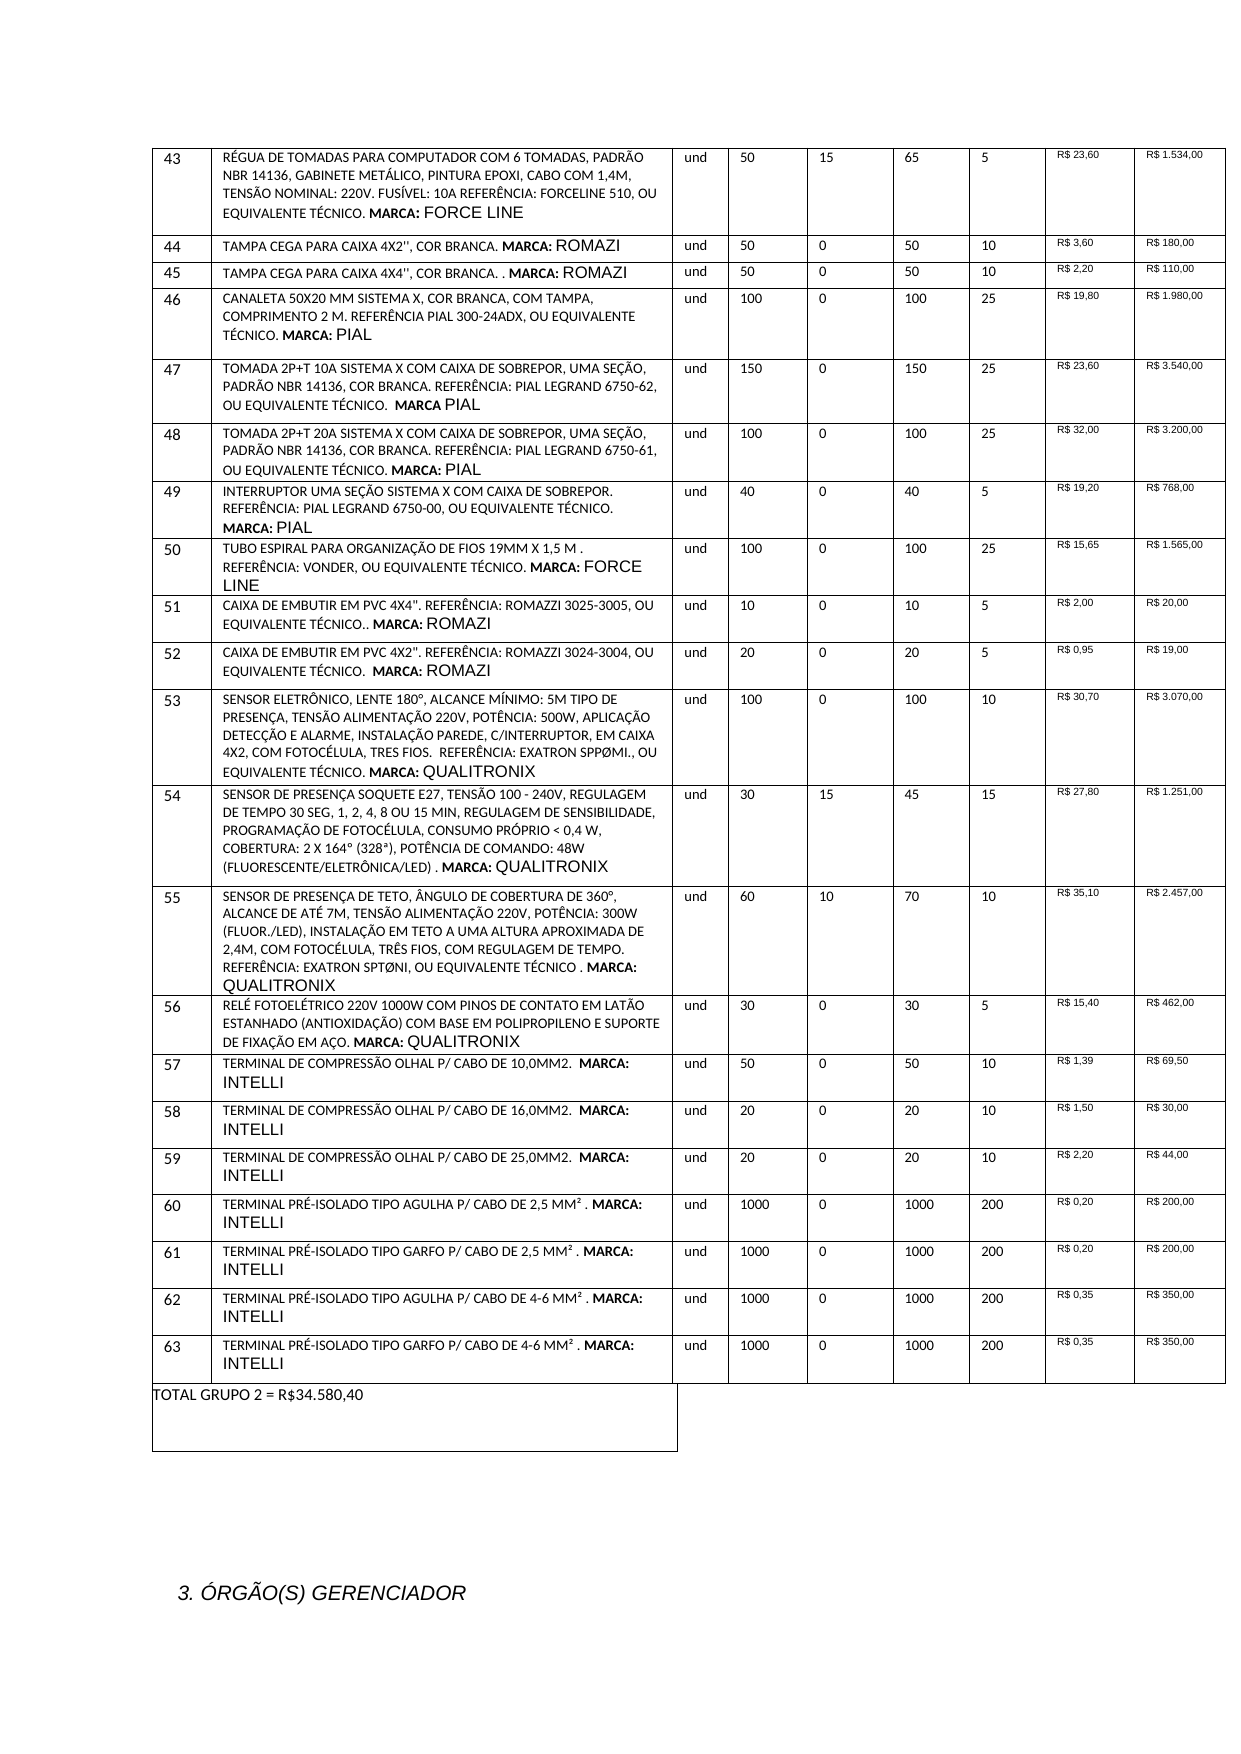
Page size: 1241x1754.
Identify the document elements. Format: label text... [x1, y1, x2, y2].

table_cell 30 [729, 786, 807, 886]
table_cell SENSOR DE PRESENÇA DE TETO, ÂNGULO DE COBERTURA DE 360°, ALCANCE DE ATÉ 7M, TENSÃO ALIMENTAÇÃO 220V, POTÊNCIA: 300W (FLUOR./LED), INSTALAÇÃO EM TETO A UMA ALTURA APROXIMADA DE 2,4M, COM FOTOCÉLULA, TRÊS FIOS, COM REGULAGEM DE TEMPO. REFERÊNCIA: EXATRON SPTØNI, OU EQUIVALENTE TÉCNICO . MARCA: QUALITRONIX [212, 887, 672, 995]
table_cell 50 [894, 263, 969, 288]
table_cell R$ 1.565,00 [1135, 539, 1225, 595]
table_cell INTERRUPTOR UMA SEÇÃO SISTEMA X COM CAIXA DE SOBREPOR. REFERÊNCIA: PIAL LEGRAND 6750-00, OU EQUIVALENTE TÉCNICO. MARCA: PIAL [212, 482, 672, 538]
table_cell 10 [970, 263, 1045, 288]
table_cell und [673, 643, 728, 689]
table_cell und [673, 539, 728, 595]
table_cell R$ 0,20 [1046, 1195, 1134, 1241]
table_cell 0 [808, 424, 893, 481]
table_cell 46 [153, 289, 211, 358]
table_cell 20 [729, 1149, 807, 1194]
table_cell R$ 1,50 [1046, 1102, 1134, 1147]
table_cell 0 [808, 236, 893, 262]
table_cell R$ 110,00 [1135, 263, 1225, 288]
table_cell 100 [729, 690, 807, 784]
table_cell R$ 200,00 [1135, 1195, 1225, 1241]
table_cell 20 [894, 1149, 969, 1194]
table_cell 0 [808, 1242, 893, 1288]
table_cell und [673, 424, 728, 481]
table_cell 0 [808, 690, 893, 784]
table_cell und [673, 289, 728, 358]
table_cell CAIXA DE EMBUTIR EM PVC 4X4". REFERÊNCIA: ROMAZZI 3025-3005, OU EQUIVALENTE TÉCNICO.. MARCA: ROMAZI [212, 596, 672, 642]
table_cell R$ 35,10 [1046, 887, 1134, 995]
table_cell R$ 19,80 [1046, 289, 1134, 358]
table_cell TERMINAL DE COMPRESSÃO OLHAL P/ CABO DE 16,0MM2. MARCA: INTELLI [212, 1102, 672, 1147]
table_cell R$ 2,20 [1046, 1149, 1134, 1194]
table_cell und [673, 149, 728, 235]
table_cell 10 [894, 596, 969, 642]
table_cell 10 [970, 236, 1045, 262]
table_cell 200 [970, 1336, 1045, 1383]
table_cell 0 [808, 1195, 893, 1241]
table_cell 0 [808, 263, 893, 288]
table_cell R$ 200,00 [1135, 1242, 1225, 1288]
table_cell 1000 [729, 1195, 807, 1241]
table_cell R$ 462,00 [1135, 996, 1225, 1054]
table_cell 1000 [894, 1289, 969, 1335]
table_cell R$ 32,00 [1046, 424, 1134, 481]
table_cell und [673, 887, 728, 995]
table_cell R$ 15,40 [1046, 996, 1134, 1054]
table_cell TERMINAL DE COMPRESSÃO OLHAL P/ CABO DE 10,0MM2. MARCA: INTELLI [212, 1055, 672, 1101]
table_cell 0 [808, 289, 893, 358]
table_cell und [673, 596, 728, 642]
table_cell TERMINAL DE COMPRESSÃO OLHAL P/ CABO DE 25,0MM2. MARCA: INTELLI [212, 1149, 672, 1194]
table_cell 60 [729, 887, 807, 995]
table_cell 0 [808, 996, 893, 1054]
table_cell TERMINAL PRÉ-ISOLADO TIPO AGULHA P/ CABO DE 2,5 MM² . MARCA: INTELLI [212, 1195, 672, 1241]
table_cell R$ 20,00 [1135, 596, 1225, 642]
table_cell R$ 23,60 [1046, 360, 1134, 423]
table_cell R$ 27,80 [1046, 786, 1134, 886]
table_cell TOMADA 2P+T 10A SISTEMA X COM CAIXA DE SOBREPOR, UMA SEÇÃO, PADRÃO NBR 14136, COR BRANCA. REFERÊNCIA: PIAL LEGRAND 6750-62, OU EQUIVALENTE TÉCNICO. MARCA PIAL [212, 360, 672, 423]
table_cell und [673, 1055, 728, 1101]
table_cell 58 [153, 1102, 211, 1147]
table_cell 20 [729, 1102, 807, 1147]
table_cell 15 [808, 786, 893, 886]
table_cell 100 [894, 690, 969, 784]
table_cell 48 [153, 424, 211, 481]
table_cell 0 [808, 1336, 893, 1383]
table_cell 61 [153, 1242, 211, 1288]
table_cell SENSOR ELETRÔNICO, LENTE 180°, ALCANCE MÍNIMO: 5M TIPO DE PRESENÇA, TENSÃO ALIMENTAÇÃO 220V, POTÊNCIA: 500W, APLICAÇÃO DETECÇÃO E ALARME, INSTALAÇÃO PAREDE, C/INTERRUPTOR, EM CAIXA 4X2, COM FOTOCÉLULA, TRES FIOS. REFERÊNCIA: EXATRON SPPØMI., OU EQUIVALENTE TÉCNICO. MARCA: QUALITRONIX [212, 690, 672, 784]
table_cell R$ 3.540,00 [1135, 360, 1225, 423]
table_cell R$ 19,00 [1135, 643, 1225, 689]
table_cell 1000 [729, 1242, 807, 1288]
table_cell 20 [894, 643, 969, 689]
table_cell R$ 2.457,00 [1135, 887, 1225, 995]
table_cell 0 [808, 482, 893, 538]
table_cell 1000 [894, 1242, 969, 1288]
table_cell R$ 3.200,00 [1135, 424, 1225, 481]
table_cell R$ 0,35 [1046, 1289, 1134, 1335]
table_cell und [673, 1336, 728, 1383]
table_cell 50 [894, 236, 969, 262]
table_cell 30 [894, 996, 969, 1054]
table_cell R$ 30,00 [1135, 1102, 1225, 1147]
table_cell 15 [970, 786, 1045, 886]
table_cell 47 [153, 360, 211, 423]
table_cell R$ 1.980,00 [1135, 289, 1225, 358]
table_cell 56 [153, 996, 211, 1054]
table_cell TERMINAL PRÉ-ISOLADO TIPO AGULHA P/ CABO DE 4-6 MM² . MARCA: INTELLI [212, 1289, 672, 1335]
table_cell TERMINAL PRÉ-ISOLADO TIPO GARFO P/ CABO DE 2,5 MM² . MARCA: INTELLI [212, 1242, 672, 1288]
table_cell 5 [970, 643, 1045, 689]
table_cell CAIXA DE EMBUTIR EM PVC 4X2". REFERÊNCIA: ROMAZZI 3024-3004, OU EQUIVALENTE TÉCNICO. MARCA: ROMAZI [212, 643, 672, 689]
table_cell und [673, 263, 728, 288]
table_cell und [673, 482, 728, 538]
table_cell 63 [153, 1336, 211, 1383]
table_cell 1000 [894, 1336, 969, 1383]
table_cell 200 [970, 1195, 1045, 1241]
table_cell R$ 23,60 [1046, 149, 1134, 235]
table_cell und [673, 786, 728, 886]
table_cell 5 [970, 596, 1045, 642]
table_cell R$ 768,00 [1135, 482, 1225, 538]
table_cell 60 [153, 1195, 211, 1241]
table_cell 50 [729, 1055, 807, 1101]
table_cell TAMPA CEGA PARA CAIXA 4X4'', COR BRANCA. . MARCA: ROMAZI [212, 263, 672, 288]
table_cell TERMINAL PRÉ-ISOLADO TIPO GARFO P/ CABO DE 4-6 MM² . MARCA: INTELLI [212, 1336, 672, 1383]
table_cell 50 [729, 263, 807, 288]
table_cell 43 [153, 149, 211, 235]
table_cell 54 [153, 786, 211, 886]
table_cell R$ 3.070,00 [1135, 690, 1225, 784]
table_cell [678, 1384, 1225, 1451]
table_cell 5 [970, 482, 1045, 538]
table_cell 150 [894, 360, 969, 423]
table_cell 5 [970, 149, 1045, 235]
table_cell R$ 180,00 [1135, 236, 1225, 262]
table_cell 40 [729, 482, 807, 538]
table_cell 10 [970, 1149, 1045, 1194]
table_cell R$ 350,00 [1135, 1336, 1225, 1383]
table_cell 44 [153, 236, 211, 262]
table_cell und [673, 1242, 728, 1288]
table_cell 1000 [729, 1289, 807, 1335]
table_cell 10 [970, 887, 1045, 995]
table_cell 0 [808, 1289, 893, 1335]
table_cell 100 [894, 424, 969, 481]
table_cell und [673, 1195, 728, 1241]
table_cell 52 [153, 643, 211, 689]
text 3. ÓRGÃO(S) GERENCIADOR [177, 1581, 1063, 1604]
table_cell und [673, 360, 728, 423]
table_cell 200 [970, 1289, 1045, 1335]
table_cell R$ 30,70 [1046, 690, 1134, 784]
table_cell 15 [808, 149, 893, 235]
table_cell und [673, 1149, 728, 1194]
table_cell 25 [970, 424, 1045, 481]
table_cell R$ 350,00 [1135, 1289, 1225, 1335]
table_cell 65 [894, 149, 969, 235]
table_cell 57 [153, 1055, 211, 1101]
table_cell 200 [970, 1242, 1045, 1288]
table_cell 0 [808, 360, 893, 423]
table_cell 100 [894, 289, 969, 358]
table_cell R$ 19,20 [1046, 482, 1134, 538]
table_cell 5 [970, 996, 1045, 1054]
table_cell und [673, 996, 728, 1054]
table_cell 49 [153, 482, 211, 538]
table_cell R$ 15,65 [1046, 539, 1134, 595]
table_cell 50 [153, 539, 211, 595]
table_cell RÉGUA DE TOMADAS PARA COMPUTADOR COM 6 TOMADAS, PADRÃO NBR 14136, GABINETE METÁLICO, PINTURA EPOXI, CABO COM 1,4M, TENSÃO NOMINAL: 220V. FUSÍVEL: 10A REFERÊNCIA: FORCELINE 510, OU EQUIVALENTE TÉCNICO. MARCA: FORCE LINE [212, 149, 672, 235]
table_cell R$ 0,35 [1046, 1336, 1134, 1383]
table_cell R$ 2,20 [1046, 263, 1134, 288]
table_cell 10 [970, 690, 1045, 784]
table_cell 59 [153, 1149, 211, 1194]
table_cell R$ 2,00 [1046, 596, 1134, 642]
table_cell 0 [808, 643, 893, 689]
table_cell 53 [153, 690, 211, 784]
table_cell 25 [970, 539, 1045, 595]
table_cell 70 [894, 887, 969, 995]
table_cell 45 [894, 786, 969, 886]
table_cell R$ 1.534,00 [1135, 149, 1225, 235]
table_cell 30 [729, 996, 807, 1054]
table_cell 55 [153, 887, 211, 995]
table_cell R$ 0,20 [1046, 1242, 1134, 1288]
table_cell 20 [894, 1102, 969, 1147]
table_cell 20 [729, 643, 807, 689]
table_cell 51 [153, 596, 211, 642]
table_cell TOTAL GRUPO 2 = R$34.580,40 [153, 1384, 677, 1451]
table_cell 100 [894, 539, 969, 595]
table_cell 0 [808, 539, 893, 595]
table_cell 100 [729, 539, 807, 595]
table_cell und [673, 690, 728, 784]
table_cell 50 [729, 236, 807, 262]
table_cell R$ 44,00 [1135, 1149, 1225, 1194]
table_cell 0 [808, 1055, 893, 1101]
table_cell 0 [808, 1149, 893, 1194]
table_cell TUBO ESPIRAL PARA ORGANIZAÇÃO DE FIOS 19MM X 1,5 M . REFERÊNCIA: VONDER, OU EQUIVALENTE TÉCNICO. MARCA: FORCE LINE [212, 539, 672, 595]
table_cell 1000 [894, 1195, 969, 1241]
table_cell 50 [729, 149, 807, 235]
table_cell 50 [894, 1055, 969, 1101]
table_cell 100 [729, 289, 807, 358]
table_cell 0 [808, 596, 893, 642]
table_cell TAMPA CEGA PARA CAIXA 4X2'', COR BRANCA. MARCA: ROMAZI [212, 236, 672, 262]
table_cell und [673, 1289, 728, 1335]
table_cell 25 [970, 289, 1045, 358]
table_cell R$ 1.251,00 [1135, 786, 1225, 886]
table_cell 1000 [729, 1336, 807, 1383]
table_cell R$ 69,50 [1135, 1055, 1225, 1101]
table_cell 0 [808, 1102, 893, 1147]
table_cell R$ 0,95 [1046, 643, 1134, 689]
table_cell und [673, 236, 728, 262]
table_cell 62 [153, 1289, 211, 1335]
table_cell und [673, 1102, 728, 1147]
table_cell 100 [729, 424, 807, 481]
table_cell R$ 3,60 [1046, 236, 1134, 262]
table_cell TOMADA 2P+T 20A SISTEMA X COM CAIXA DE SOBREPOR, UMA SEÇÃO, PADRÃO NBR 14136, COR BRANCA. REFERÊNCIA: PIAL LEGRAND 6750-61, OU EQUIVALENTE TÉCNICO. MARCA: PIAL [212, 424, 672, 481]
table_cell CANALETA 50X20 MM SISTEMA X, COR BRANCA, COM TAMPA, COMPRIMENTO 2 M. REFERÊNCIA PIAL 300-24ADX, OU EQUIVALENTE TÉCNICO. MARCA: PIAL [212, 289, 672, 358]
table_cell 10 [970, 1055, 1045, 1101]
table_cell RELÉ FOTOELÉTRICO 220V 1000W COM PINOS DE CONTATO EM LATÃO ESTANHADO (ANTIOXIDAÇÃO) COM BASE EM POLIPROPILENO E SUPORTE DE FIXAÇÃO EM AÇO. MARCA: QUALITRONIX [212, 996, 672, 1054]
table_cell 40 [894, 482, 969, 538]
table_cell 150 [729, 360, 807, 423]
table_cell R$ 1,39 [1046, 1055, 1134, 1101]
table_cell 10 [808, 887, 893, 995]
table_cell 45 [153, 263, 211, 288]
table_cell 10 [729, 596, 807, 642]
table_cell 10 [970, 1102, 1045, 1147]
table_cell 25 [970, 360, 1045, 423]
table_cell SENSOR DE PRESENÇA SOQUETE E27, TENSÃO 100 - 240V, REGULAGEM DE TEMPO 30 SEG, 1, 2, 4, 8 OU 15 MIN, REGULAGEM DE SENSIBILIDADE, PROGRAMAÇÃO DE FOTOCÉLULA, CONSUMO PRÓPRIO < 0,4 W, COBERTURA: 2 X 164º (328ª), POTÊNCIA DE COMANDO: 48W (FLUORESCENTE/ELETRÔNICA/LED) . MARCA: QUALITRONIX [212, 786, 672, 886]
